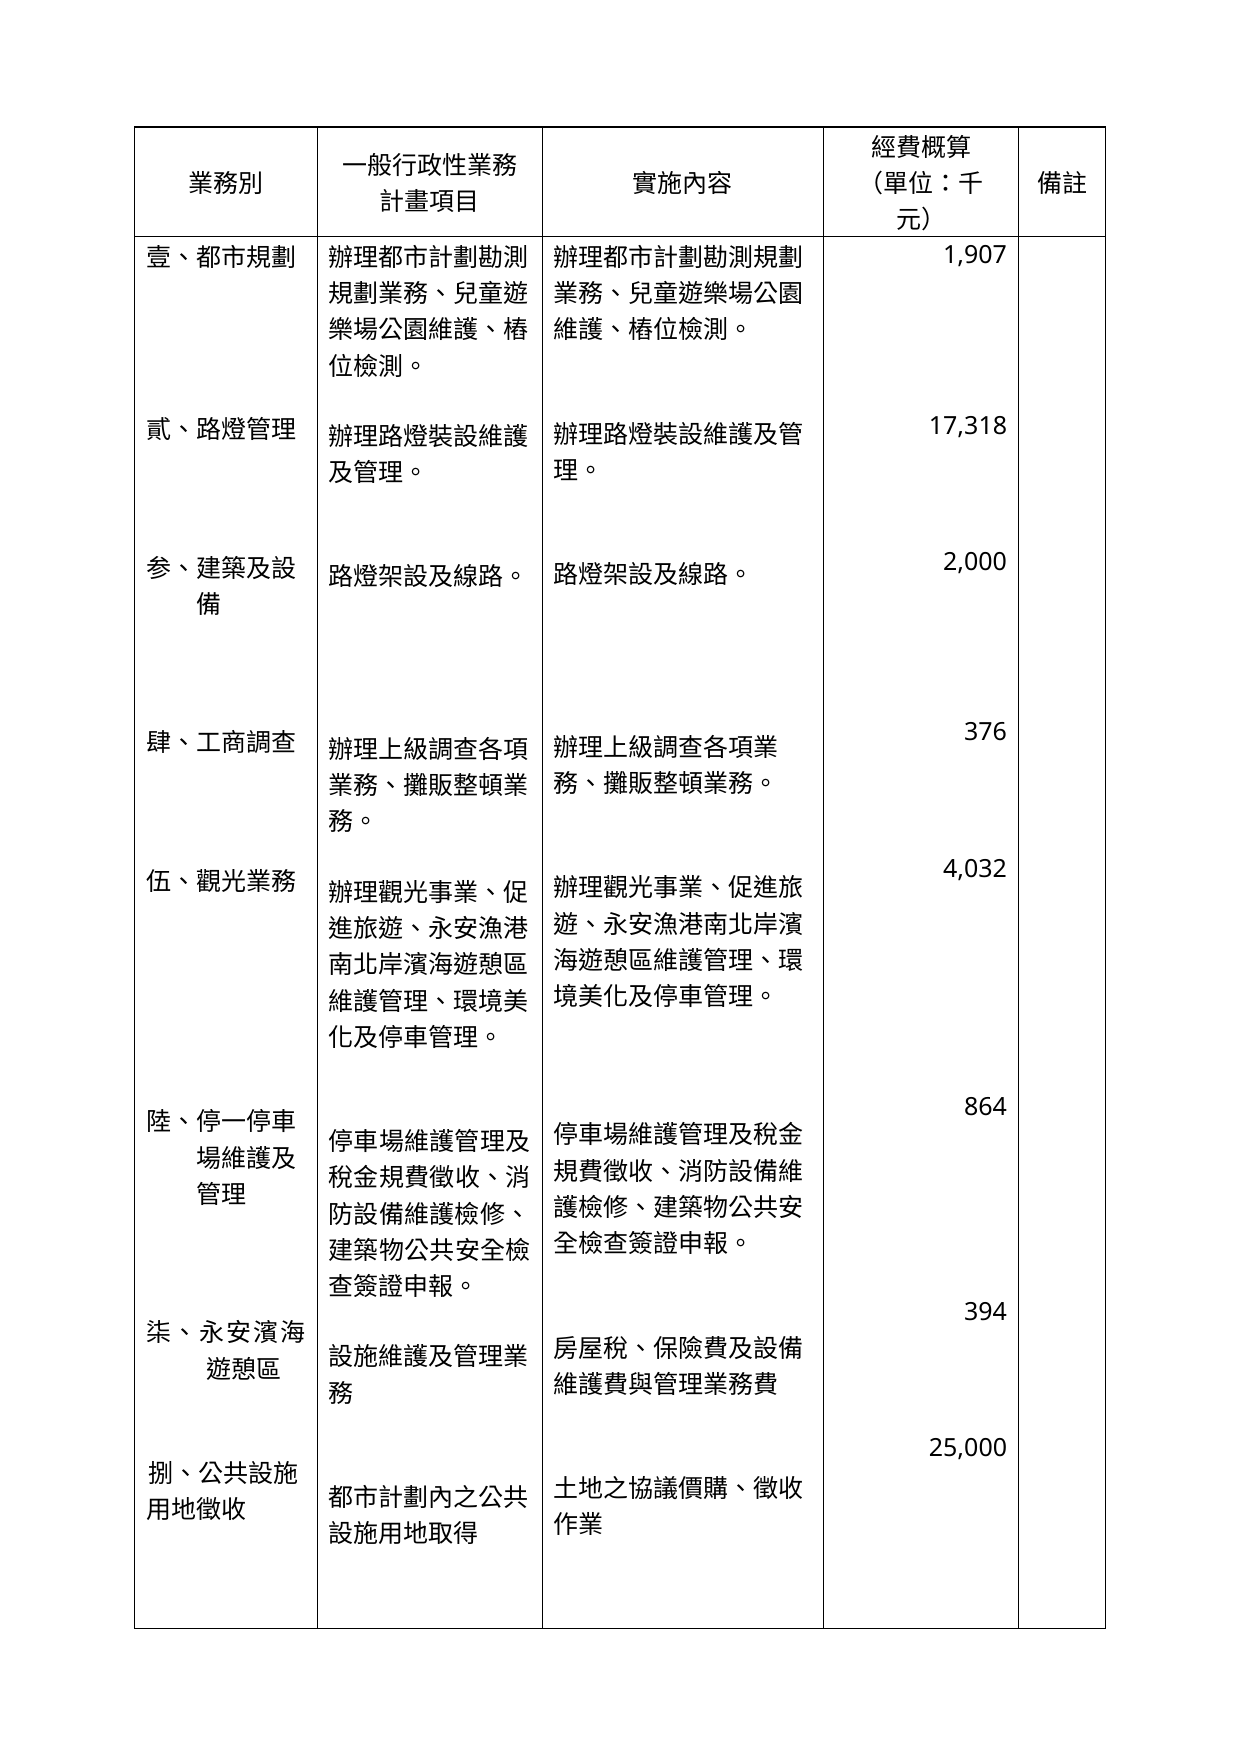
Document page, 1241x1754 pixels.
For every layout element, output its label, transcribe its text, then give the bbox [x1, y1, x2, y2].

table_cell 辦理都市計劃勘測規劃業務、兒童遊樂場公園維護、樁位檢測。 辦理路燈裝設維護及管理。 路燈架設及線路。 辦理上級調查各項業務、攤販整頓業務。 辦理觀光事業、促進旅遊、永安漁港南北岸濱海遊憩區維護管理、環境美化及停車管理。 停車場維護管理及稅金規費徵收、消防設備維護檢修、建築物公共安全檢查簽證申報。 房屋稅、保險費及設備維護費與管理業務費 土地之協議價購、徵收作業 [543, 237, 823, 1628]
table_cell 壹、都市規劃 貳、路燈管理 参、建築及設備 肆、工商調查 伍、觀光業務 陸、停一停車場維護及管理 柒、永安濱海 遊憩區 捌、公共設施 用地徵收 [135, 237, 317, 1628]
table_header 實施內容 [543, 128, 823, 236]
table_cell 辦理都市計劃勘測規劃業務、兒童遊樂場公園維護、樁位檢測。 辦理路燈裝設維護及管理。 路燈架設及線路。 辦理上級調查各項業務、攤販整頓業務。 辦理觀光事業、促進旅遊、永安漁港南北岸濱海遊憩區維護管理、環境美化及停車管理。 停車場維護管理及稅金規費徵收、消防設備維護檢修、建築物公共安全檢查簽證申報。 設施維護及管理業務 都市計劃內之公共設施用地取得 [318, 237, 542, 1628]
table_header 一般行政性業務 計畫項目 [318, 128, 542, 236]
table_header 備註 [1019, 128, 1105, 236]
table_header 業務別 [135, 128, 317, 236]
table_header 經費概算 （單位：千元） [824, 128, 1018, 236]
table_cell 1,907 17,318 2,000 376 4,032 864 394 25,000 [824, 237, 1018, 1628]
table_cell [1019, 237, 1105, 1628]
